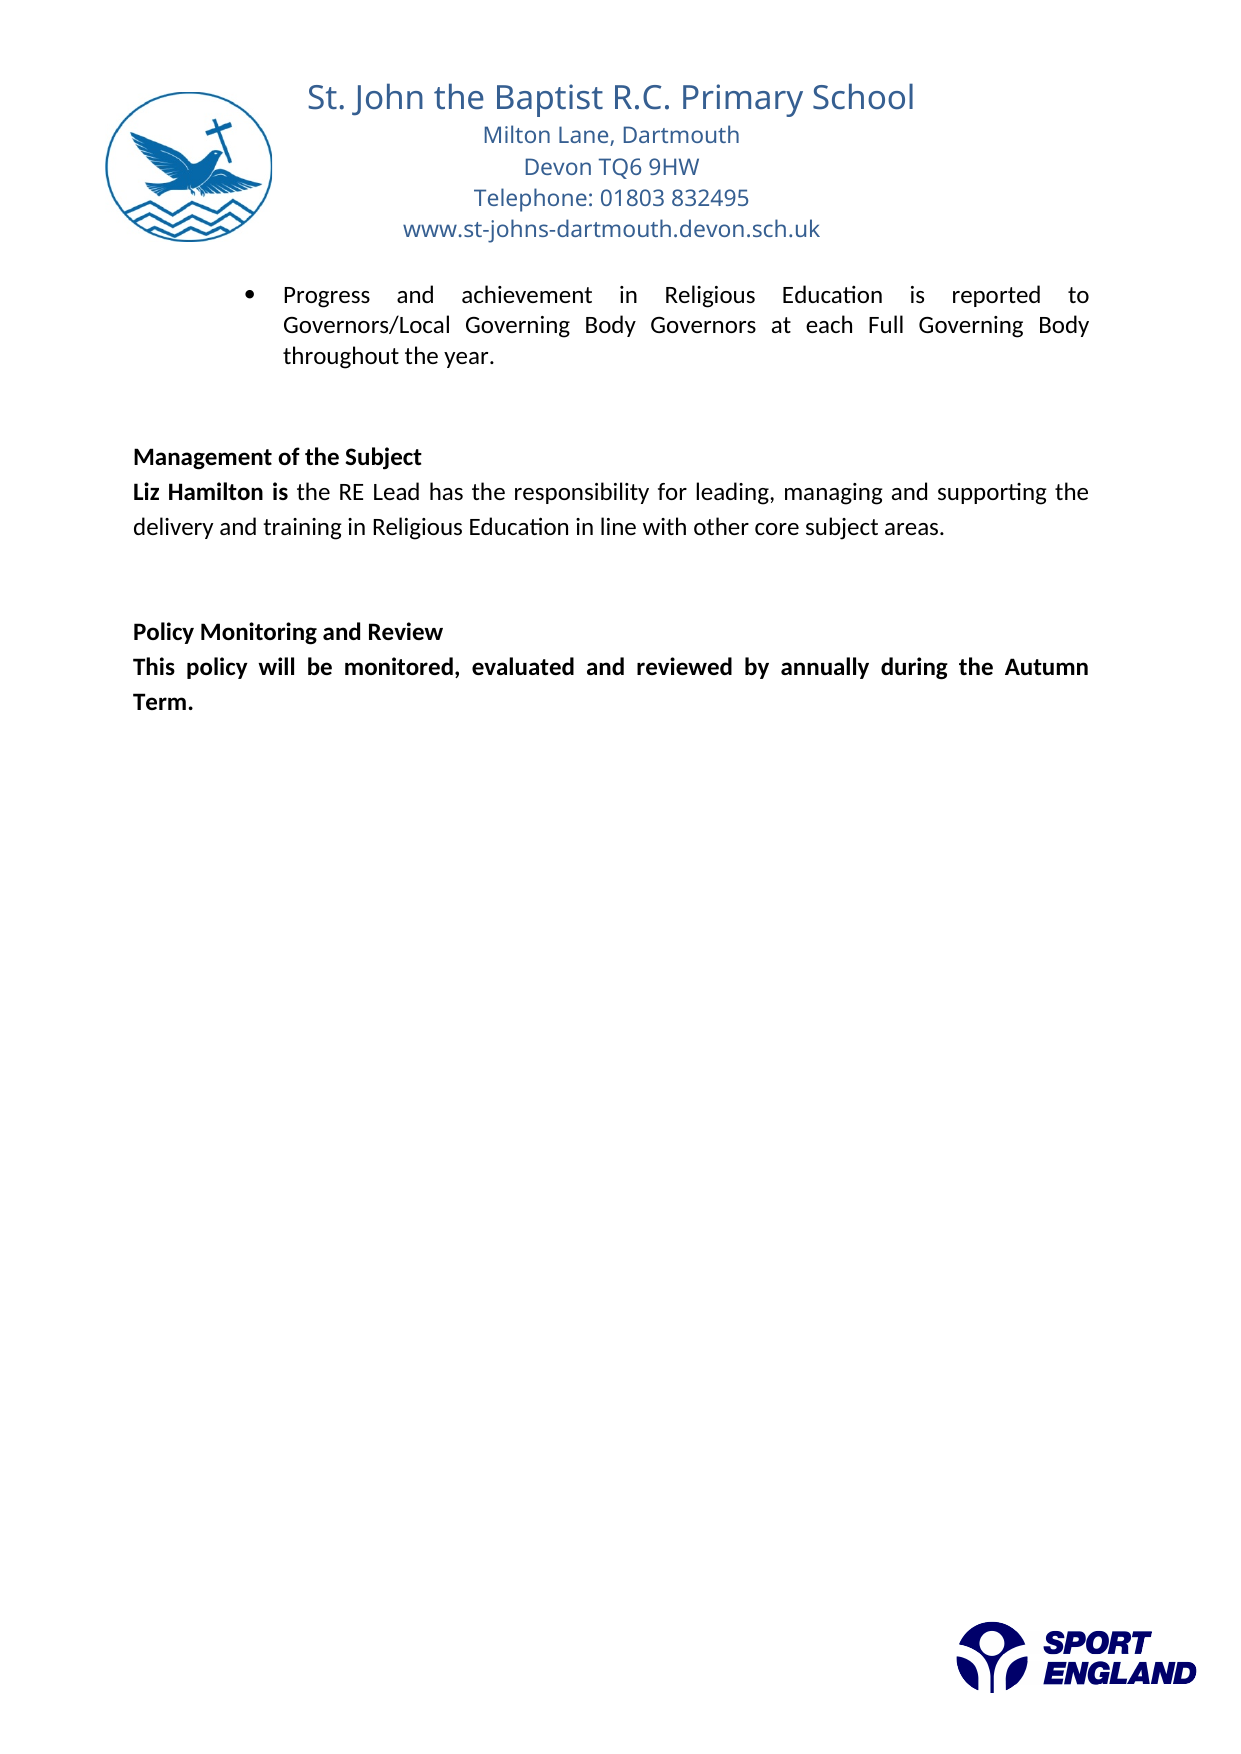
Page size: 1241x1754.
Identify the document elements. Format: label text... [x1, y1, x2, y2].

text Management of the Subject [133, 441, 1090, 471]
text Liz Hamilton is the RE Lead has the responsibility for leading, managing and supporting the delivery and training in Religious Education in line with other core subject areas. [133, 476, 1090, 541]
text This policy will be monitored, evaluated and reviewed by annually during the Autumn Term. [133, 651, 1090, 716]
list Progress and achievement in Religious Education is reported to Governors/Local Governing Body Governors at each Full Governing Body throughout the year. [245, 279, 1090, 371]
text Policy Monitoring and Review [133, 616, 1090, 646]
